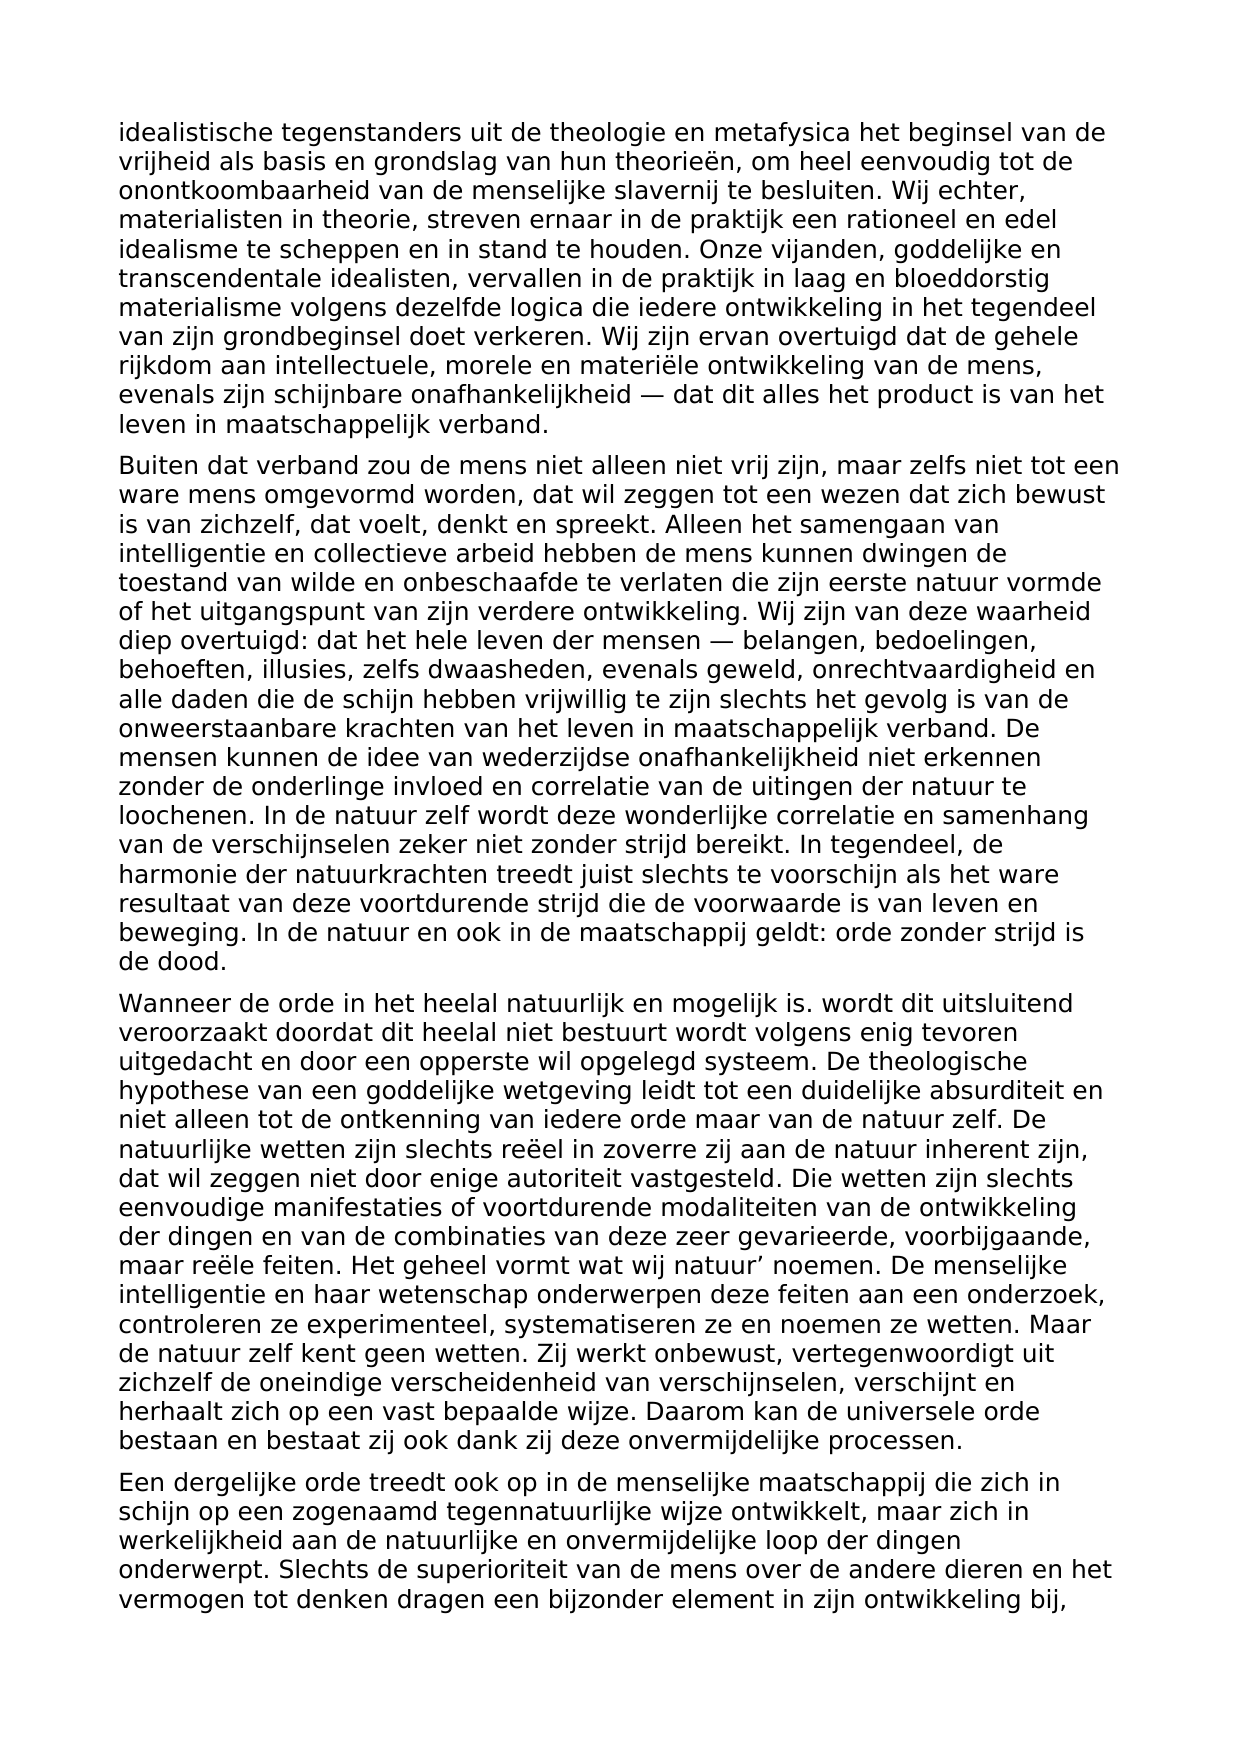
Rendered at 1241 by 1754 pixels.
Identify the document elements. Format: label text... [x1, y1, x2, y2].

text idealistische tegenstanders uit de theologie en metafysica het beginsel van de vrijheid als basis en grondslag van hun theorieën, om heel eenvoudig tot de onontkoombaarheid van de menselijke slavernij te besluiten. Wij echter, materialisten in theorie, streven ernaar in de praktijk een rationeel en edel idealisme te scheppen en in stand te houden. Onze vijanden, goddelijke en transcendentale idealisten, vervallen in de praktijk in laag en bloeddorstig materialisme volgens dezelfde logica die iedere ontwikkeling in het tegendeel van zijn grondbeginsel doet verkeren. Wij zijn ervan overtuigd dat de gehele rijkdom aan intellectuele, morele en materiële ontwikkeling van de mens, evenals zijn schijnbare onafhankelijkheid — dat dit alles het product is van het leven in maatschappelijk verband. [118, 118, 1122, 439]
text Buiten dat verband zou de mens niet alleen niet vrij zijn, maar zelfs niet tot een ware mens omgevormd worden, dat wil zeggen tot een wezen dat zich bewust is van zichzelf, dat voelt, denkt en spreekt. Alleen het samengaan van intelligentie en collectieve arbeid hebben de mens kunnen dwingen de toestand van wilde en onbeschaafde te verlaten die zijn eerste natuur vormde of het uitgangspunt van zijn verdere ontwikkeling. Wij zijn van deze waarheid diep overtuigd: dat het hele leven der mensen — belangen, bedoelingen, behoeften, illusies, zelfs dwaasheden, evenals geweld, onrechtvaardigheid en alle daden die de schijn hebben vrijwillig te zijn slechts het gevolg is van de onweerstaanbare krachten van het leven in maatschappelijk verband. De mensen kunnen de idee van wederzijdse onafhankelijkheid niet erkennen zonder de onderlinge invloed en correlatie van de uitingen der natuur te loochenen. In de natuur zelf wordt deze wonderlijke correlatie en samenhang van de verschijnselen zeker niet zonder strijd bereikt. In tegendeel, de harmonie der natuurkrachten treedt juist slechts te voorschijn als het ware resultaat van deze voortdurende strijd die de voorwaarde is van leven en beweging. In de natuur en ook in de maatschappij geldt: orde zonder strijd is de dood. [118, 451, 1122, 976]
text Een dergelijke orde treedt ook op in de menselijke maatschappij die zich in schijn op een zogenaamd tegennatuurlijke wijze ontwikkelt, maar zich in werkelijkheid aan de natuurlijke en onvermijdelijke loop der dingen onderwerpt. Slechts de superioriteit van de mens over de andere dieren en het vermogen tot denken dragen een bijzonder element in zijn ontwikkeling bij, [118, 1468, 1122, 1614]
text Wanneer de orde in het heelal natuurlijk en mogelijk is. wordt dit uitsluitend veroorzaakt doordat dit heelal niet bestuurt wordt volgens enig tevoren uitgedacht en door een opperste wil opgelegd systeem. De theologische hypothese van een goddelijke wetgeving leidt tot een duidelijke absurditeit en niet alleen tot de ontkenning van iedere orde maar van de natuur zelf. De natuurlijke wetten zijn slechts reëel in zoverre zij aan de natuur inherent zijn, dat wil zeggen niet door enige autoriteit vastgesteld. Die wetten zijn slechts eenvoudige manifestaties of voortdurende modaliteiten van de ontwikkeling der dingen en van de combinaties van deze zeer gevarieerde, voorbijgaande, maar reële feiten. Het geheel vormt wat wij natuur’ noemen. De menselijke intelligentie en haar wetenschap onderwerpen deze feiten aan een onderzoek, controleren ze experimenteel, systematiseren ze en noemen ze wetten. Maar de natuur zelf kent geen wetten. Zij werkt onbewust, vertegenwoordigt uit zichzelf de oneindige verscheidenheid van verschijnselen, verschijnt en herhaalt zich op een vast bepaalde wijze. Daarom kan de universele orde bestaan en bestaat zij ook dank zij deze onvermijdelijke processen. [118, 989, 1122, 1456]
